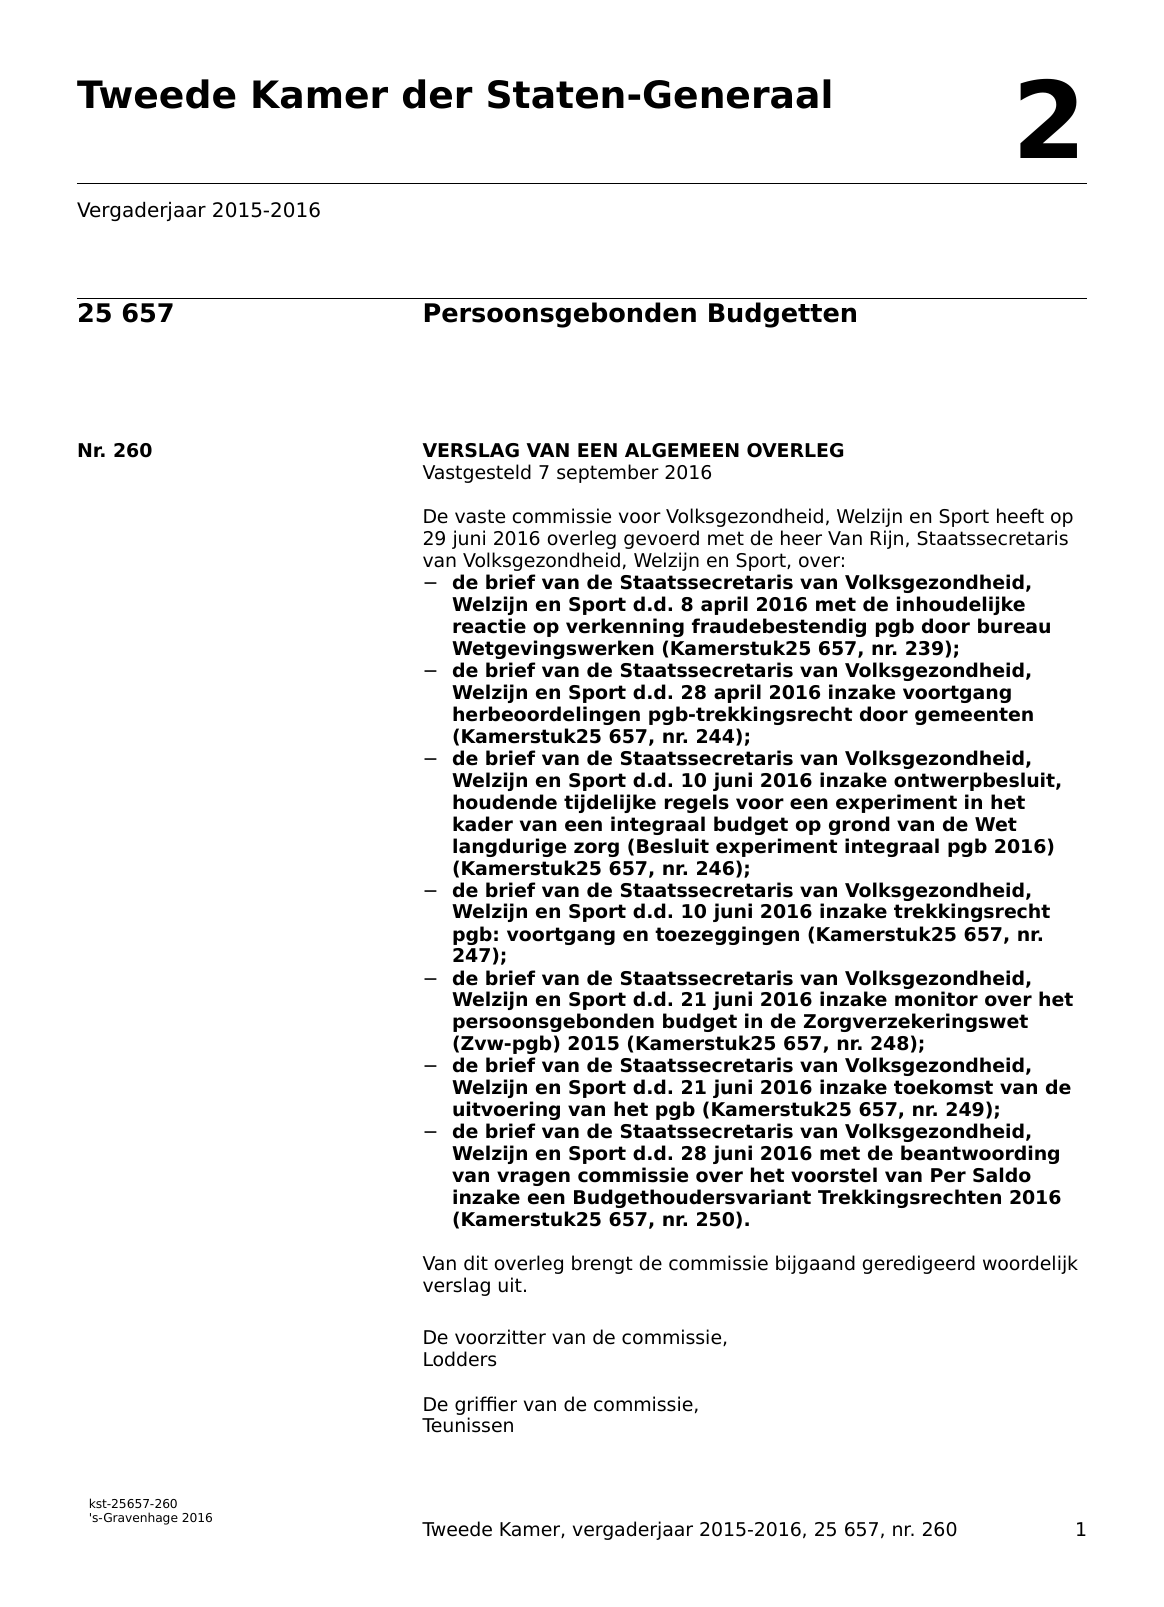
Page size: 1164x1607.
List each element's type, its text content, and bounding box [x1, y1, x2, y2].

text − de brief van de Staatssecretaris van Volksgezondheid, Welzijn en Sport d.d. 28 april 2016 inzake voortgang herbeoordelingen pgb-trekkingsrecht door gemeenten (Kamerstuk25 657, nr. 244); [422, 660, 1087, 748]
text − de brief van de Staatssecretaris van Volksgezondheid, Welzijn en Sport d.d. 21 juni 2016 inzake monitor over het persoonsgebonden budget in de Zorgverzekeringswet (Zvw-pgb) 2015 (Kamerstuk25 657, nr. 248); [422, 967, 1087, 1055]
text kst-25657-260 [88, 1497, 323, 1511]
subtitle 25 657 Persoonsgebonden Budgetten [77, 299, 1087, 329]
table_header 2 [886, 59, 1087, 183]
text − de brief van de Staatssecretaris van Volksgezondheid, Welzijn en Sport d.d. 21 juni 2016 inzake toekomst van de uitvoering van het pgb (Kamerstuk25 657, nr. 249); [422, 1055, 1087, 1121]
text De griffier van de commissie, Teunissen [422, 1393, 1087, 1437]
table_header Tweede Kamer der Staten-Generaal [77, 59, 886, 183]
text De voorzitter van de commissie, Lodders [422, 1327, 1087, 1371]
table_cell Vergaderjaar 2015-2016 [77, 184, 1087, 298]
text Vastgesteld 7 september 2016 [422, 462, 1087, 484]
text − de brief van de Staatssecretaris van Volksgezondheid, Welzijn en Sport d.d. 8 april 2016 met de inhoudelijke reactie op verkenning fraudebestendig pgb door bureau Wetgevingswerken (Kamerstuk25 657, nr. 239); [422, 572, 1087, 660]
text Van dit overleg brengt de commissie bijgaand geredigeerd woordelijk verslag uit. [422, 1253, 1087, 1297]
text − de brief van de Staatssecretaris van Volksgezondheid, Welzijn en Sport d.d. 28 juni 2016 met de beantwoording van vragen commissie over het voorstel van Per Saldo inzake een Budgethoudersvariant Trekkingsrechten 2016 (Kamerstuk25 657, nr. 250). [422, 1121, 1087, 1231]
text 's-Gravenhage 2016 [88, 1511, 323, 1525]
text − de brief van de Staatssecretaris van Volksgezondheid, Welzijn en Sport d.d. 10 juni 2016 inzake ontwerpbesluit, houdende tijdelijke regels voor een experiment in het kader van een integraal budget op grond van de Wet langdurige zorg (Besluit experiment integraal pgb 2016) (Kamerstuk25 657, nr. 246); [422, 748, 1087, 879]
text − de brief van de Staatssecretaris van Volksgezondheid, Welzijn en Sport d.d. 10 juni 2016 inzake trekkingsrecht pgb: voortgang en toezeggingen (Kamerstuk25 657, nr. 247); [422, 879, 1087, 967]
text De vaste commissie voor Volksgezondheid, Welzijn en Sport heeft op 29 juni 2016 overleg gevoerd met de heer Van Rijn, Staatssecretaris van Volksgezondheid, Welzijn en Sport, over: [422, 506, 1087, 572]
subtitle Nr. 260 VERSLAG VAN EEN ALGEMEEN OVERLEG [77, 440, 1087, 462]
